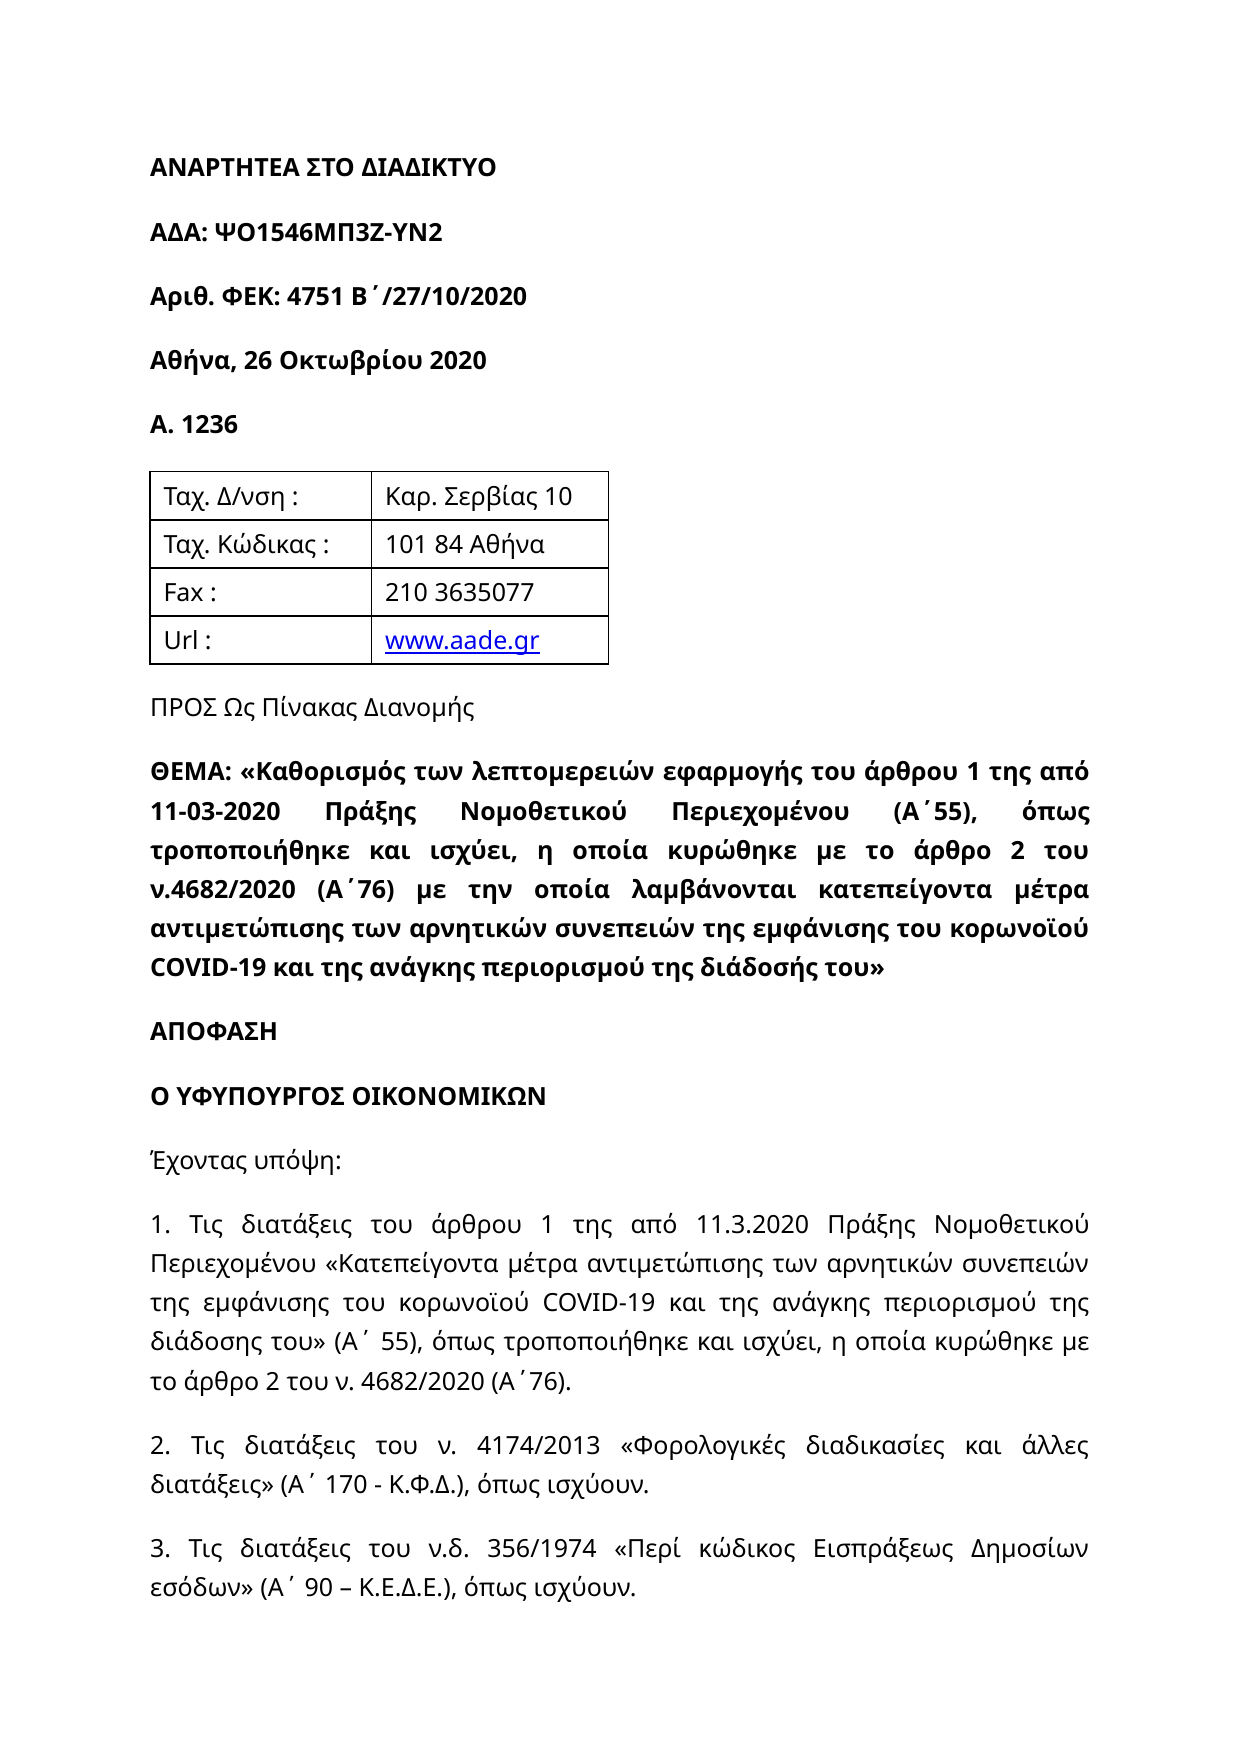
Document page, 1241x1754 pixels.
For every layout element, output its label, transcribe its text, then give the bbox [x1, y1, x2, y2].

table_header Ταχ. Δ/νση : [151, 472, 371, 519]
text ΠΡΟΣ Ως Πίνακας Διανομής [150, 690, 1090, 724]
text 2. Τις διατάξεις του ν. 4174/2013 «Φορολογικές διαδικασίες και άλλες διατάξεις» (Α΄ 170 - Κ.Φ.Δ.), όπως ισχύουν. [150, 1427, 1090, 1501]
table_cell Url : [151, 617, 371, 663]
table_cell 101 84 Αθήνα [372, 521, 608, 567]
text Αριθ. ΦΕΚ: 4751 Β΄/27/10/2020 [150, 278, 1090, 312]
text ΑΔΑ: ΨΟ1546ΜΠ3Ζ-ΥΝ2 [150, 214, 1090, 248]
text 3. Τις διατάξεις του ν.δ. 356/1974 «Περί κώδικος Εισπράξεως Δημοσίων εσόδων» (Α΄ 90 – Κ.Ε.Δ.Ε.), όπως ισχύουν. [150, 1531, 1090, 1604]
table_cell Ταχ. Κώδικας : [151, 521, 371, 567]
text ΑΝΑΡΤΗΤΕΑ ΣΤΟ ΔΙΑΔΙΚΤΥΟ [150, 150, 1090, 184]
table_cell www.aade.gr [372, 617, 608, 663]
text ΘΕΜΑ: «Καθορισμός των λεπτομερειών εφαρμογής του άρθρου 1 της από 11-03-2020 Πράξης Νομοθετικού Περιεχομένου (Α΄55), όπως τροποποιήθηκε και ισχύει, η οποία κυρώθηκε με το άρθρο 2 του ν.4682/2020 (Α΄76) με την οποία λαμβάνονται κατεπείγοντα μέτρα αντιμετώπισης των αρνητικών συνεπειών της εμφάνισης του κορωνοϊού COVID-19 και της ανάγκης περιορισμού της διάδοσής του» [150, 754, 1090, 984]
table_cell Fax : [151, 569, 371, 615]
text 1. Τις διατάξεις του άρθρου 1 της από 11.3.2020 Πράξης Νομοθετικού Περιεχομένου «Κατεπείγοντα μέτρα αντιμετώπισης των αρνητικών συνεπειών της εμφάνισης του κορωνοϊού COVID-19 και της ανάγκης περιορισμού της διάδοσης του» (Α΄ 55), όπως τροποποιήθηκε και ισχύει, η οποία κυρώθηκε με το άρθρο 2 του ν. 4682/2020 (Α΄76). [150, 1207, 1090, 1397]
table_header Καρ. Σερβίας 10 [372, 472, 608, 519]
text Αθήνα, 26 Οκτωβρίου 2020 [150, 342, 1090, 377]
text Έχοντας υπόψη: [150, 1142, 1090, 1176]
text Α. 1236 [150, 407, 1090, 441]
text Ο ΥΦΥΠΟΥΡΓΟΣ ΟΙΚΟΝΟΜΙΚΩΝ [150, 1078, 1090, 1112]
table_cell 210 3635077 [372, 569, 608, 615]
text ΑΠΟΦΑΣΗ [150, 1014, 1090, 1048]
